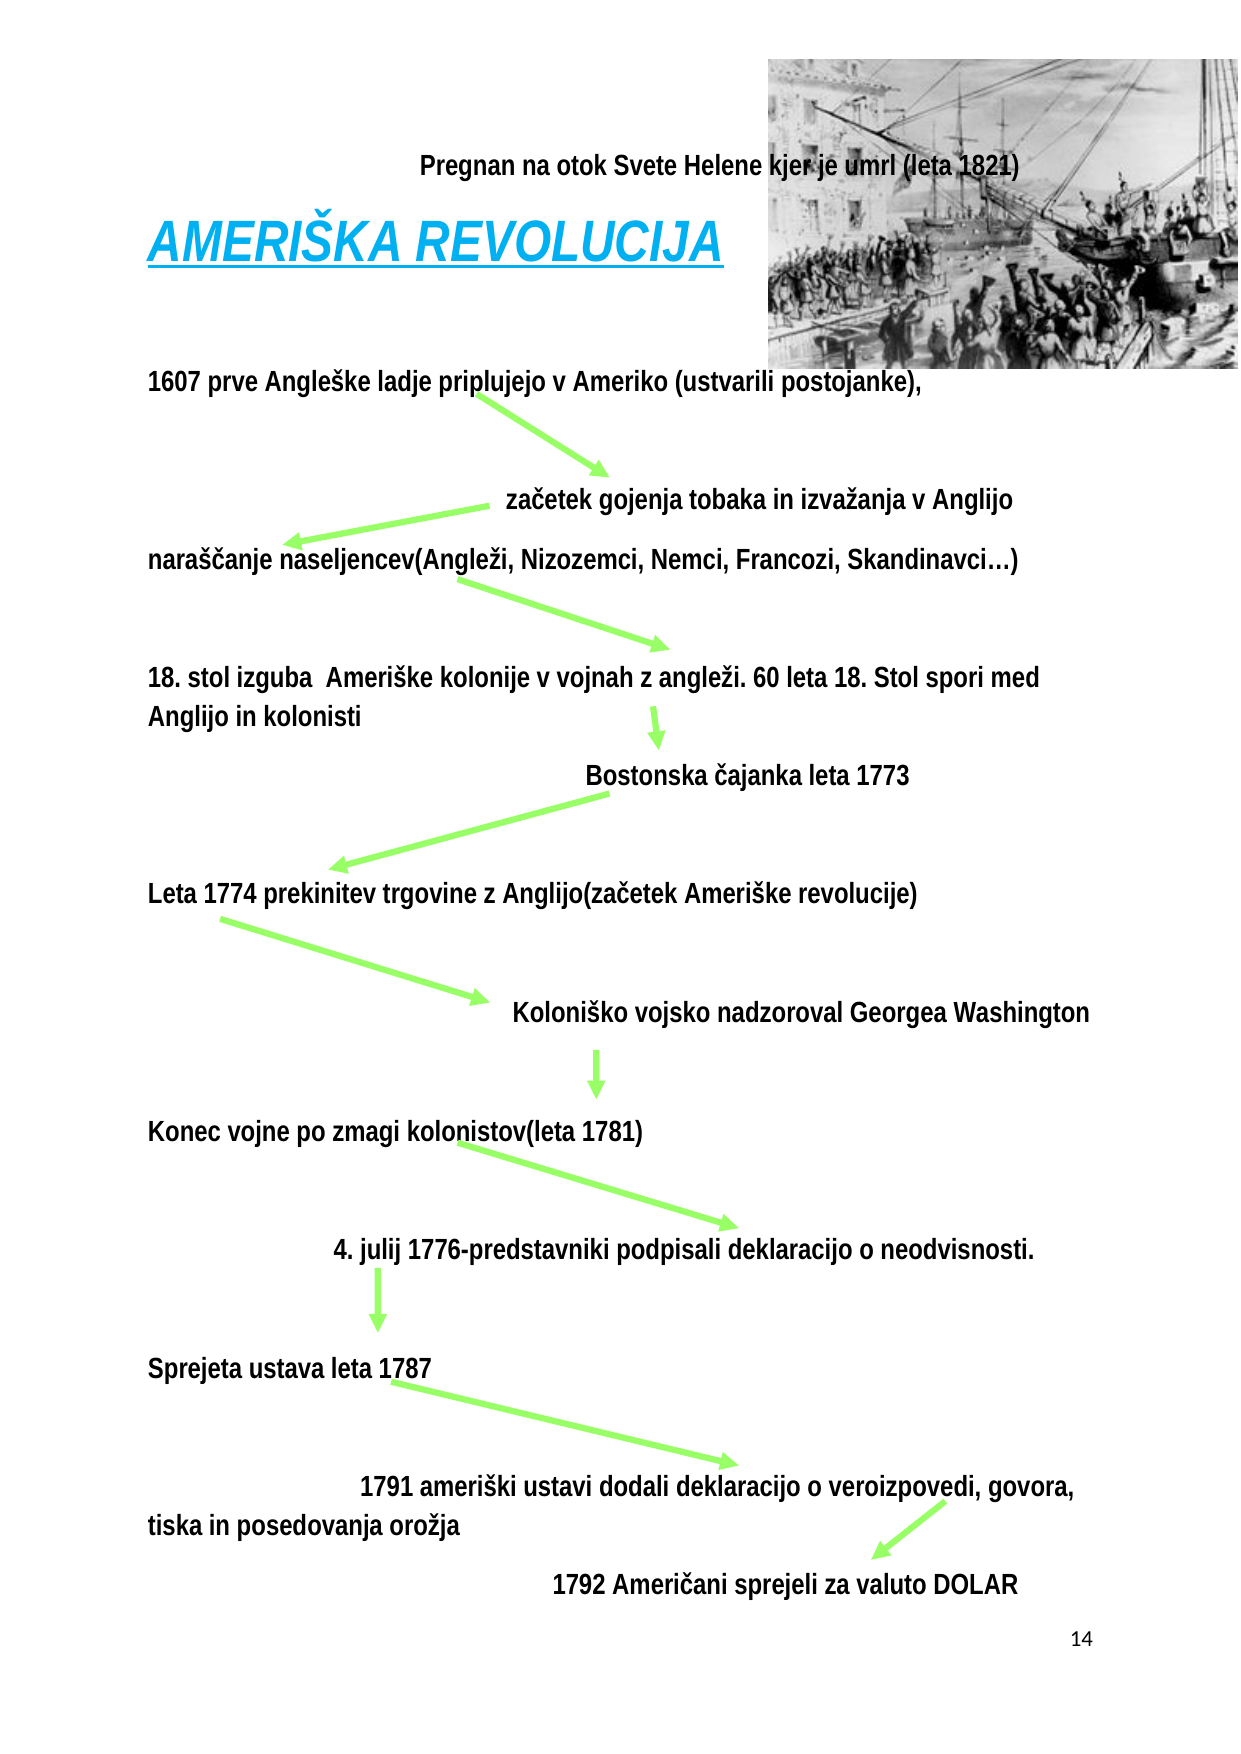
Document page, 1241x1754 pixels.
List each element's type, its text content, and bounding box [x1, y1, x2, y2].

text Konec vojne po zmagi kolonistov(leta 1781) [148, 1114, 1093, 1147]
text Bostonska čajanka leta 1773 [148, 758, 1093, 791]
text Koloniško vojsko nadzoroval Georgea Washington [148, 995, 1093, 1028]
picture [768, 59, 1238, 369]
text Sprejeta ustava leta 1787 [148, 1351, 1093, 1384]
text 1607 prve Angleške ladje priplujejo v Ameriko (ustvarili postojanke), [88, 364, 1093, 397]
text naraščanje naseljencev(Angleži, Nizozemci, Nemci, Francozi, Skandinavci…) [148, 542, 1093, 575]
text 1791 ameriški ustavi dodali deklaracijo o veroizpovedi, govora, tiska in posedovanja orožja [148, 1469, 1093, 1541]
text AMERIŠKA REVOLUCIJA [88, 207, 1093, 274]
text Pregnan na otok Svete Helene kjer je umrl (leta 1821) [148, 148, 1093, 181]
text začetek gojenja tobaka in izvažanja v Anglijo [148, 482, 1093, 516]
text 18. stol izguba Ameriške kolonije v vojnah z angleži. 60 leta 18. Stol spori med Anglijo in kolonisti [148, 660, 1093, 732]
text Leta 1774 prekinitev trgovine z Anglijo(začetek Ameriške revolucije) [148, 877, 1093, 910]
text 1792 Američani sprejeli za valuto DOLAR [148, 1567, 1093, 1600]
text 4. julij 1776-predstavniki podpisali deklaracijo o neodvisnosti. [148, 1232, 1093, 1266]
